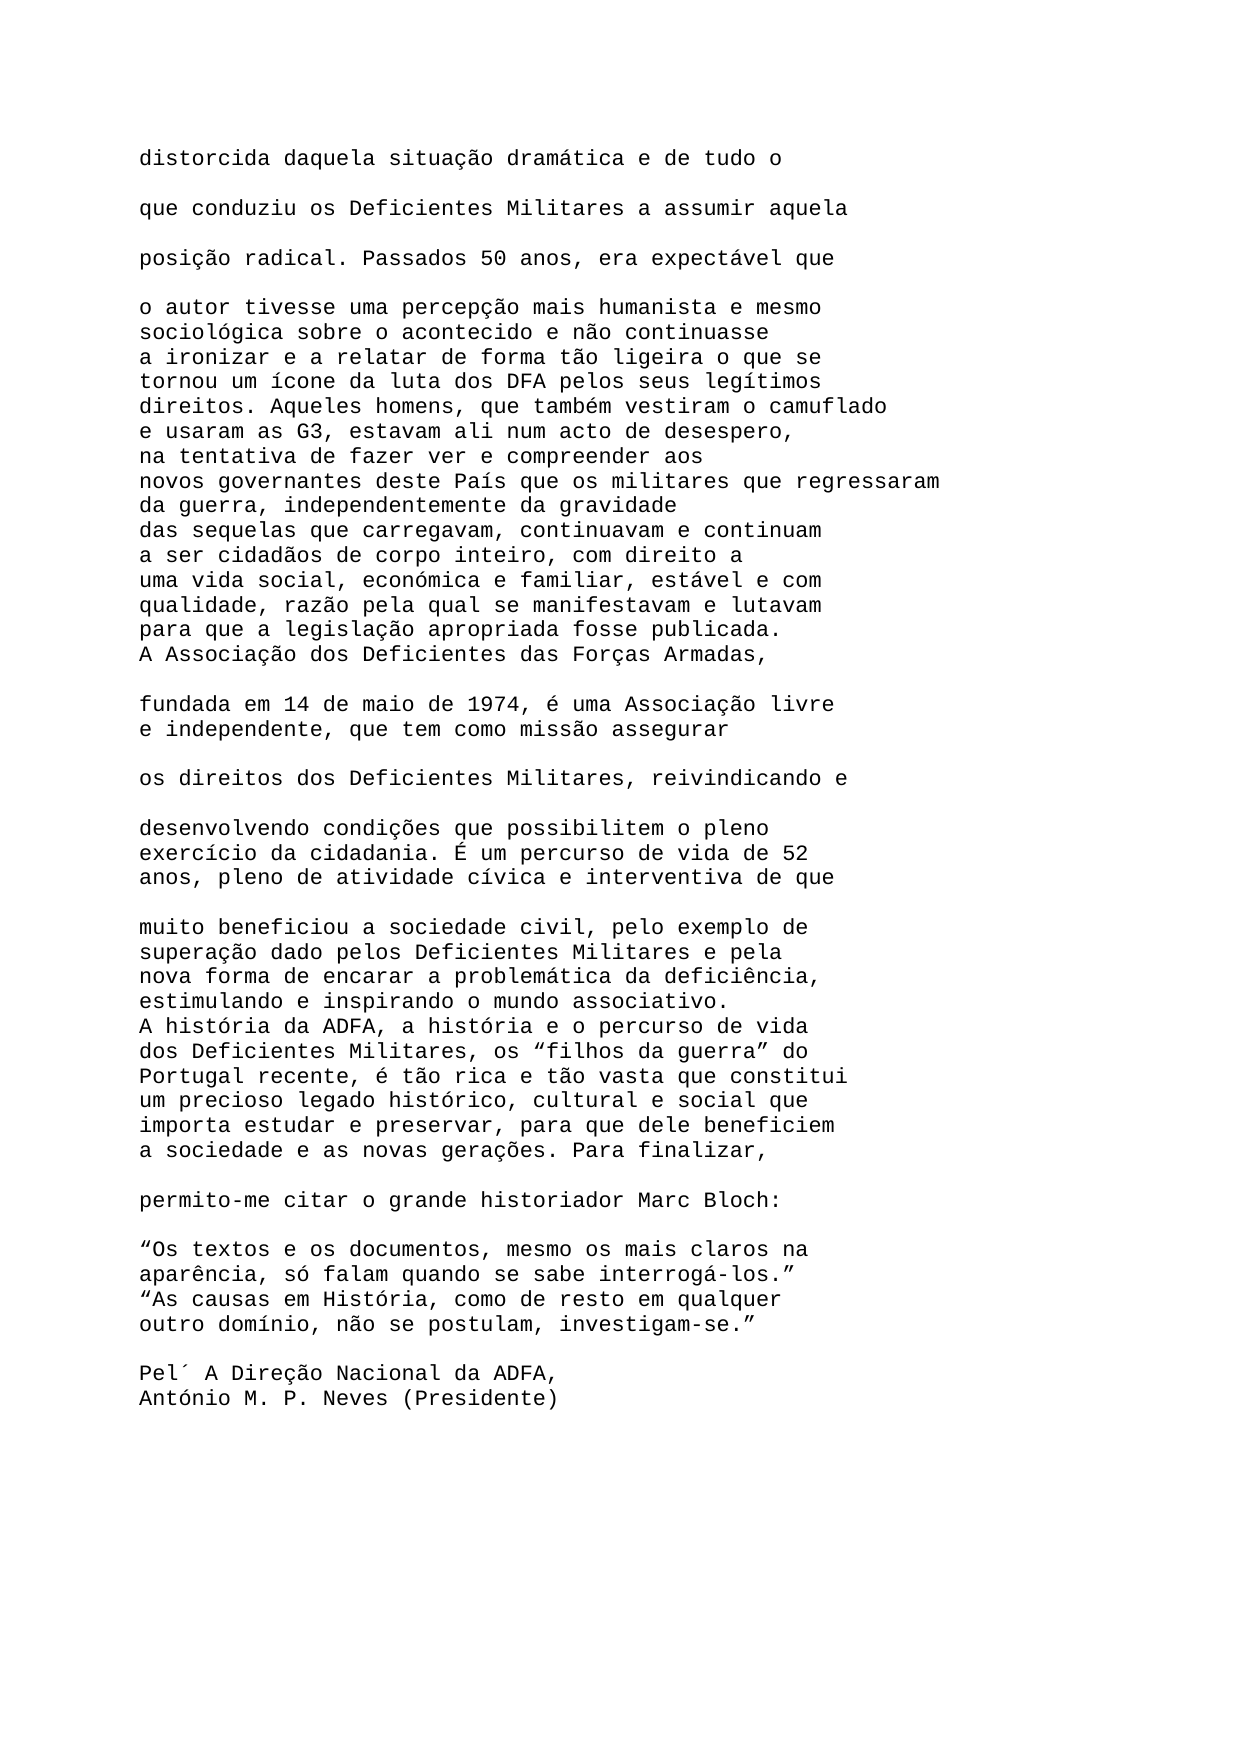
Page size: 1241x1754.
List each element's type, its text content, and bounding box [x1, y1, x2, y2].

text a ironizar e a relatar de forma tão ligeira o que se [139, 346, 1101, 371]
text para que a legislação apropriada fosse publicada. [139, 619, 1101, 643]
text desenvolvendo condições que possibilitem o pleno [139, 817, 1101, 842]
text das sequelas que carregavam, continuavam e continuam [139, 519, 1101, 544]
text dos Deficientes Militares, os “filhos da guerra” do [139, 1040, 1101, 1065]
text nova forma de encarar a problemática da deficiência, [139, 966, 1101, 991]
text tornou um ícone da luta dos DFA pelos seus legítimos [139, 371, 1101, 396]
text distorcida daquela situação dramática e de tudo o [139, 148, 1101, 172]
text e independente, que tem como missão assegurar [139, 718, 1101, 743]
text A Associação dos Deficientes das Forças Armadas, [139, 643, 1101, 668]
text os direitos dos Deficientes Militares, reivindicando e [139, 767, 1101, 792]
text posição radical. Passados 50 anos, era expectável que [139, 247, 1101, 272]
text estimulando e inspirando o mundo associativo. [139, 991, 1101, 1015]
text o autor tivesse uma percepção mais humanista e mesmo [139, 296, 1101, 321]
text uma vida social, económica e familiar, estável e com [139, 569, 1101, 594]
text que conduziu os Deficientes Militares a assumir aquela [139, 197, 1101, 222]
text superação dado pelos Deficientes Militares e pela [139, 941, 1101, 966]
text na tentativa de fazer ver e compreender aos [139, 445, 1101, 470]
text sociológica sobre o acontecido e não continuasse [139, 321, 1101, 346]
text Pel´ A Direção Nacional da ADFA, [139, 1362, 1101, 1387]
text qualidade, razão pela qual se manifestavam e lutavam [139, 594, 1101, 619]
text e usaram as G3, estavam ali num acto de desespero, [139, 420, 1101, 445]
text anos, pleno de atividade cívica e interventiva de que [139, 867, 1101, 891]
text outro domínio, não se postulam, investigam-se.” [139, 1313, 1101, 1338]
text Portugal recente, é tão rica e tão vasta que constitui [139, 1065, 1101, 1090]
text A história da ADFA, a história e o percurso de vida [139, 1015, 1101, 1040]
text da guerra, independentemente da gravidade [139, 495, 1101, 519]
text “Os textos e os documentos, mesmo os mais claros na [139, 1238, 1101, 1263]
text “As causas em História, como de resto em qualquer [139, 1288, 1101, 1313]
text a ser cidadãos de corpo inteiro, com direito a [139, 544, 1101, 569]
text novos governantes deste País que os militares que regressaram [139, 470, 1101, 495]
text fundada em 14 de maio de 1974, é uma Associação livre [139, 693, 1101, 718]
text a sociedade e as novas gerações. Para finalizar, [139, 1139, 1101, 1164]
text importa estudar e preservar, para que dele beneficiem [139, 1114, 1101, 1139]
text um precioso legado histórico, cultural e social que [139, 1090, 1101, 1114]
text António M. P. Neves (Presidente) [139, 1387, 1101, 1412]
text permito-me citar o grande historiador Marc Bloch: [139, 1189, 1101, 1214]
text exercício da cidadania. É um percurso de vida de 52 [139, 842, 1101, 867]
text aparência, só falam quando se sabe interrogá-los.” [139, 1263, 1101, 1288]
text direitos. Aqueles homens, que também vestiram o camuflado [139, 396, 1101, 420]
text muito beneficiou a sociedade civil, pelo exemplo de [139, 916, 1101, 941]
